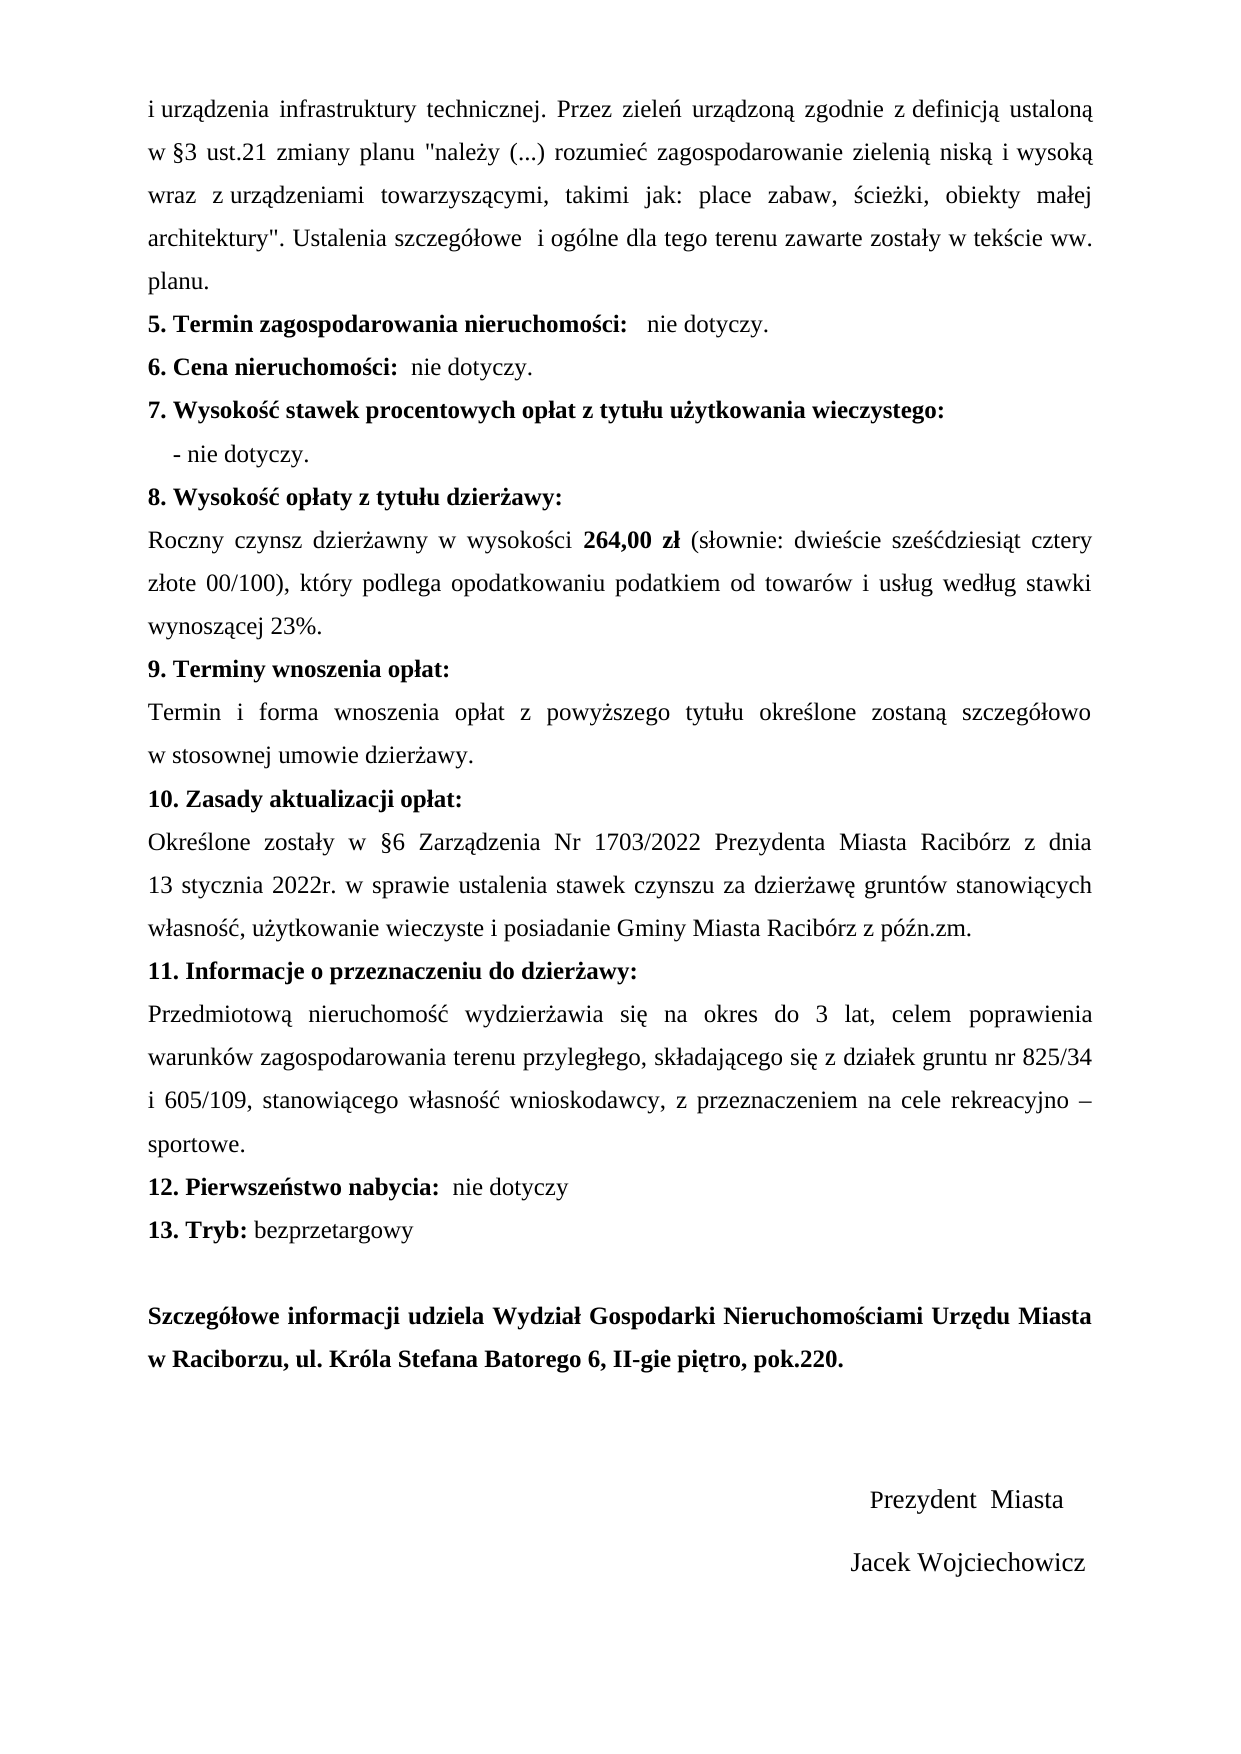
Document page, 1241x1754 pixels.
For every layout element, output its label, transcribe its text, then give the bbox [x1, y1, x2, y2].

text 11. Informacje o przeznaczeniu do dzierżawy: [148, 956, 1093, 985]
text Termin i forma wnoszenia opłat z powyższego tytułu określone zostaną szczegółowo w stosownej umowie dzierżawy. [148, 697, 1093, 769]
text 6. Cena nieruchomości: nie dotyczy. [148, 352, 1093, 381]
text - nie dotyczy. [148, 439, 1093, 467]
text 5. Termin zagospodarowania nieruchomości: nie dotyczy. [148, 309, 1093, 338]
text Prezydent Miasta [148, 1484, 1093, 1515]
text 9. Terminy wnoszenia opłat: [148, 654, 1093, 683]
text 10. Zasady aktualizacji opłat: [148, 784, 1093, 812]
text Określone zostały w §6 Zarządzenia Nr 1703/2022 Prezydenta Miasta Racibórz z dnia 13 stycznia 2022r. w sprawie ustalenia stawek czynszu za dzierżawę gruntów stanowiących własność, użytkowanie wieczyste i posiadanie Gminy Miasta Racibórz z późn.zm. [148, 827, 1093, 942]
text Szczegółowe informacji udziela Wydział Gospodarki Nieruchomościami Urzędu Miasta w Raciborzu, ul. Króla Stefana Batorego 6, II-gie piętro, pok.220. [148, 1301, 1093, 1373]
text 8. Wysokość opłaty z tytułu dzierżawy: [148, 482, 1093, 511]
text 7. Wysokość stawek procentowych opłat z tytułu użytkowania wieczystego: [148, 396, 1093, 424]
text 13. Tryb: bezprzetargowy [148, 1215, 1093, 1244]
text Przedmiotową nieruchomość wydzierżawia się na okres do 3 lat, celem poprawienia warunków zagospodarowania terenu przyległego, składającego się z działek gruntu nr 825/34 i 605/109, stanowiącego własność wnioskodawcy, z przeznaczeniem na cele rekreacyjno – sportowe. [148, 999, 1093, 1157]
text Roczny czynsz dzierżawny w wysokości 264,00 zł (słownie: dwieście sześćdziesiąt cztery złote 00/100), który podlega opodatkowaniu podatkiem od towarów i usług według stawki wynoszącej 23%. [148, 525, 1093, 640]
text i urządzenia infrastruktury technicznej. Przez zieleń urządzoną zgodnie z definicją ustaloną w §3 ust.21 zmiany planu "należy (...) rozumieć zagospodarowanie zielenią niską i wysoką wraz z urządzeniami towarzyszącymi, takimi jak: place zabaw, ścieżki, obiekty małej architektury". Ustalenia szczegółowe i ogólne dla tego terenu zawarte zostały w tekście ww. planu. [148, 94, 1093, 295]
text 12. Pierwszeństwo nabycia: nie dotyczy [148, 1172, 1093, 1201]
text Jacek Wojciechowicz [148, 1546, 1093, 1577]
